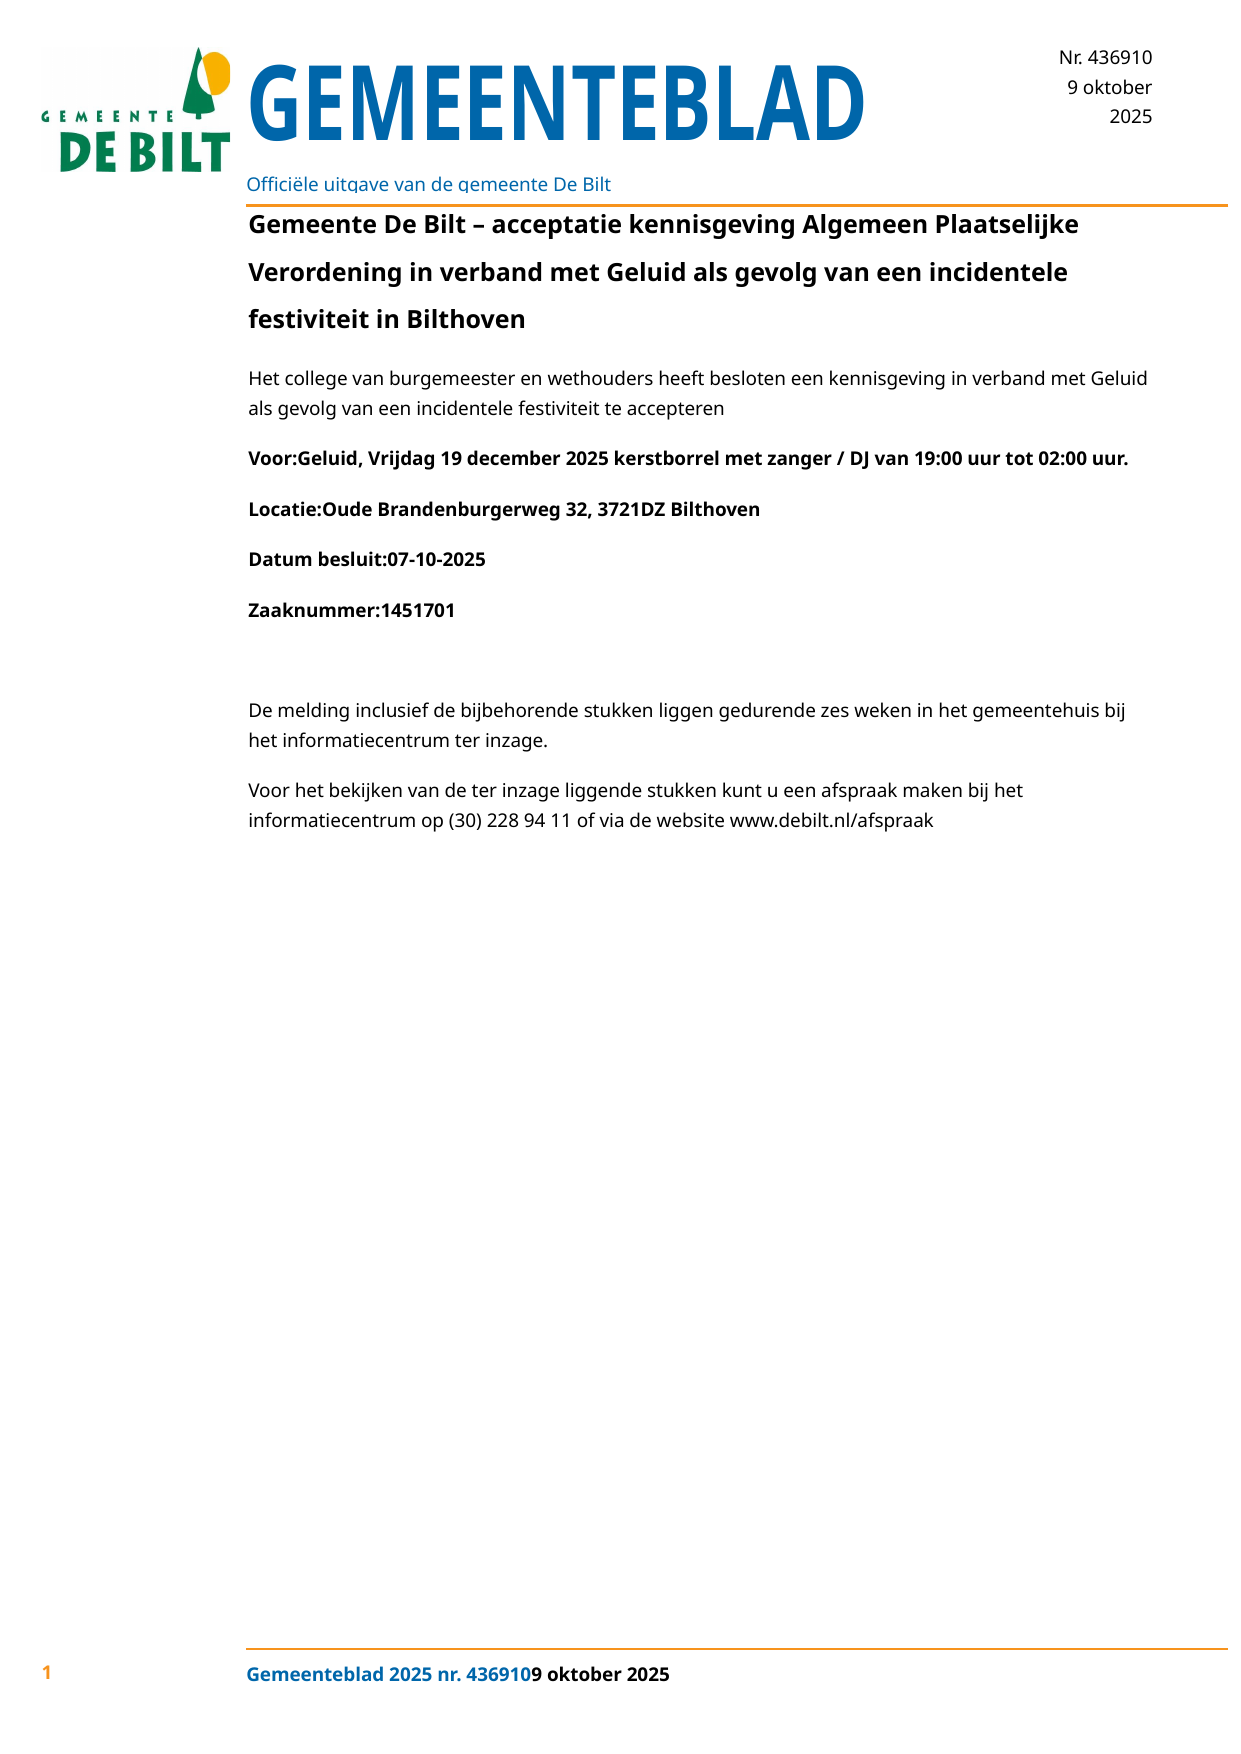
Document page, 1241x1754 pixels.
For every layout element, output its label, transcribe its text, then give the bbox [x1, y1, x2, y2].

text Het college van burgemeester en wethouders heeft besloten een kennisgeving in verband met Geluid als gevolg van een incidentele festiviteit te accepteren [248, 366, 1152, 421]
text Gemeente De Bilt – acceptatie kennisgeving Algemeen Plaatselijke Verordening in verband met Geluid als gevolg van een incidentele festiviteit in Bilthoven [248, 207, 1152, 336]
text De melding inclusief de bijbehorende stukken liggen gedurende zes weken in het gemeentehuis bij het informatiecentrum ter inzage. [248, 698, 1152, 753]
text Voor het bekijken van de ter inzage liggende stukken kunt u een afspraak maken bij het informatiecentrum op (30) 228 94 11 of via de website www.debilt.nl/afspraak [248, 778, 1152, 833]
text Locatie:Oude Brandenburgerweg 32, 3721DZ Bilthoven [248, 496, 1152, 522]
text Datum besluit:07-10-2025 [248, 546, 1152, 572]
picture [41, 47, 231, 172]
text Voor:Geluid, Vrijdag 19 december 2025 kerstborrel met zanger / DJ van 19:00 uur tot 02:00 uur. [248, 446, 1152, 471]
text Zaaknummer:1451701 [248, 597, 1152, 622]
